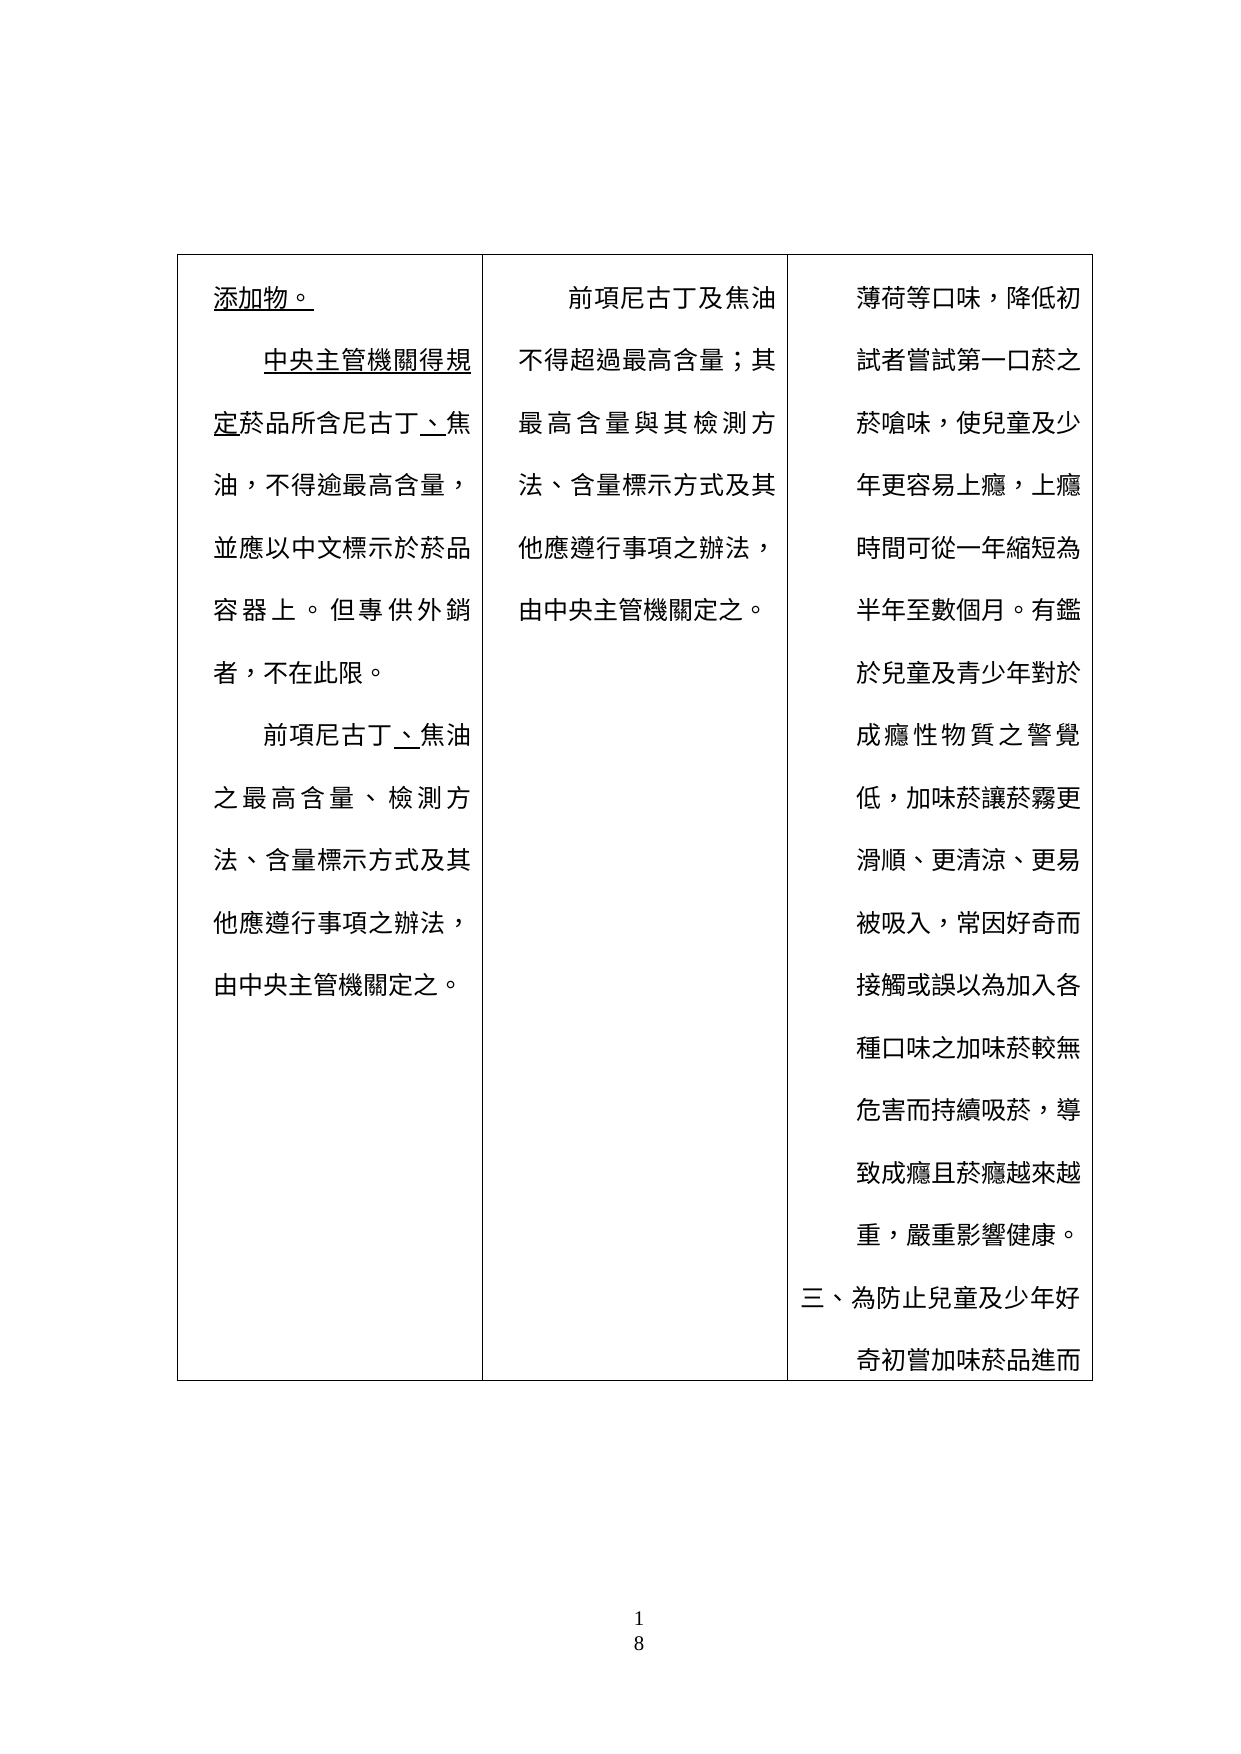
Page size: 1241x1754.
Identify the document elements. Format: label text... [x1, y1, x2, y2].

table_cell 前項尼古丁及焦油不得超過最高含量；其最高含量與其檢測方法、含量標示方式及其他應遵行事項之辦法，由中央主管機關定之。 [483, 255, 787, 1380]
table_cell 薄荷等口味，降低初試者嘗試第一口菸之菸嗆味，使兒童及少年更容易上癮，上癮時間可從一年縮短為半年至數個月。有鑑於兒童及青少年對於成癮性物質之警覺低，加味菸讓菸霧更滑順、更清涼、更易被吸入，常因好奇而接觸或誤以為加入各種口味之加味菸較無危害而持續吸菸，導致成癮且菸癮越來越重，嚴重影響健康。 三、為防止兒童及少年好奇初嘗加味菸品進而 [788, 255, 1092, 1380]
table_cell 添加物。 中央主管機關得規定菸品所含尼古丁、焦油，不得逾最高含量，並應以中文標示於菸品容器上。但專供外銷者，不在此限。 前項尼古丁、焦油之最高含量、檢測方法、含量標示方式及其他應遵行事項之辦法，由中央主管機關定之。 [178, 255, 482, 1380]
